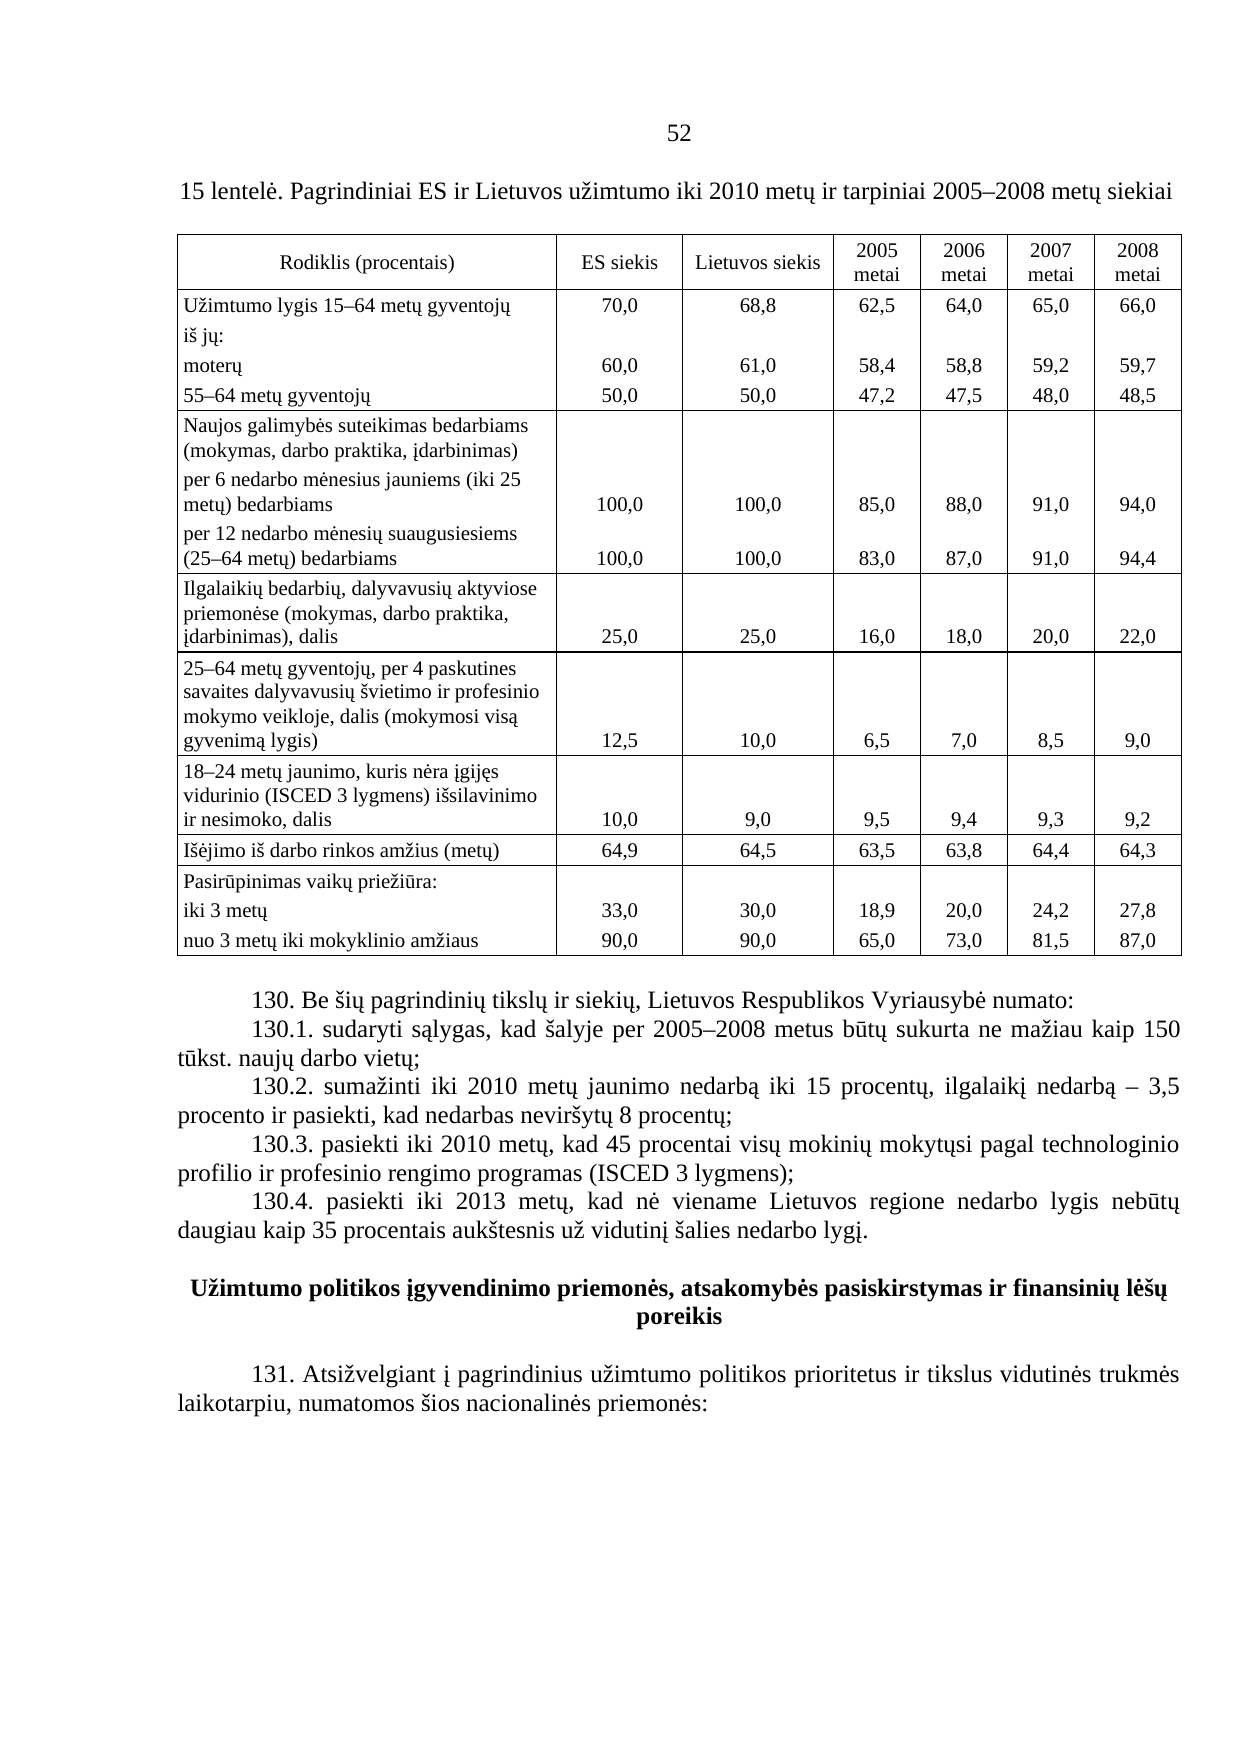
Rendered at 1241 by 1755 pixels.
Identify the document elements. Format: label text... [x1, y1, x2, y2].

table_cell 47,2 [834, 380, 920, 409]
table_cell 30,0 [683, 896, 833, 925]
text 130.4. pasiekti iki 2013 metų, kad nė viename Lietuvos regione nedarbo lygis nebūtų daugiau kaip 35 procentais aukštesnis už vidutinį šalies nedarbo lygį. [177, 1186, 1181, 1244]
table_cell 70,0 [557, 290, 682, 320]
table_cell Užimtumo lygis 15–64 metų gyventojų [178, 290, 556, 320]
table_cell [1095, 320, 1181, 350]
table_cell 47,5 [921, 380, 1007, 409]
table_header ES siekis [557, 235, 682, 289]
table_cell 88,0 [921, 465, 1007, 518]
table_cell 25–64 metų gyventojų, per 4 paskutines savaites dalyvavusių švietimo ir profesinio mokymo veikloje, dalis (mokymosi visą gyvenimą lygis) [178, 653, 556, 754]
table_cell 68,8 [683, 290, 833, 320]
table_cell 100,0 [557, 465, 682, 518]
table_cell 91,0 [1008, 465, 1094, 518]
table_cell [921, 866, 1007, 896]
table_cell 100,0 [683, 465, 833, 518]
table_cell 65,0 [834, 925, 920, 955]
table_cell 50,0 [557, 380, 682, 409]
table_cell 87,0 [1095, 925, 1181, 955]
table_cell [921, 411, 1007, 464]
table_cell 64,0 [921, 290, 1007, 320]
table_cell [683, 866, 833, 896]
table_cell [1095, 411, 1181, 464]
table_cell 94,4 [1095, 519, 1181, 572]
table_cell [683, 320, 833, 350]
table_cell iki 3 metų [178, 896, 556, 925]
table_cell 58,8 [921, 350, 1007, 379]
table_cell 60,0 [557, 350, 682, 379]
table_cell 73,0 [921, 925, 1007, 955]
table_cell 9,3 [1008, 756, 1094, 834]
table_cell 33,0 [557, 896, 682, 925]
table_cell 64,5 [683, 835, 833, 864]
table_cell 9,5 [834, 756, 920, 834]
table_cell 64,4 [1008, 835, 1094, 864]
table_cell [1008, 866, 1094, 896]
subtitle Užimtumo politikos įgyvendinimo priemonės, atsakomybės pasiskirstymas ir finansinių lėšų poreikis [177, 1273, 1181, 1330]
table_cell 94,0 [1095, 465, 1181, 518]
table_cell nuo 3 metų iki mokyklinio amžiaus [178, 925, 556, 955]
table_cell [1095, 866, 1181, 896]
table_cell 62,5 [834, 290, 920, 320]
table_cell 59,2 [1008, 350, 1094, 379]
text 130.2. sumažinti iki 2010 metų jaunimo nedarbą iki 15 procentų, ilgalaikį nedarbą – 3,5 procento ir pasiekti, kad nedarbas neviršytų 8 procentų; [177, 1071, 1181, 1129]
table_cell 18,9 [834, 896, 920, 925]
table_cell 18–24 metų jaunimo, kuris nėra įgijęs vidurinio (ISCED 3 lygmens) išsilavinimo ir nesimoko, dalis [178, 756, 556, 834]
table_cell 24,2 [1008, 896, 1094, 925]
table_cell 20,0 [1008, 574, 1094, 651]
table_cell Išėjimo iš darbo rinkos amžius (metų) [178, 835, 556, 864]
table_cell 64,9 [557, 835, 682, 864]
table_cell [834, 411, 920, 464]
table_cell 100,0 [683, 519, 833, 572]
table_cell 63,8 [921, 835, 1007, 864]
table_cell per 6 nedarbo mėnesius jauniems (iki 25 metų) bedarbiams [178, 465, 556, 518]
table_cell 18,0 [921, 574, 1007, 651]
table_cell 64,3 [1095, 835, 1181, 864]
table_cell [557, 866, 682, 896]
table_cell 66,0 [1095, 290, 1181, 320]
table_cell 16,0 [834, 574, 920, 651]
table_cell 7,0 [921, 653, 1007, 754]
table_cell moterų [178, 350, 556, 379]
table_cell 55–64 metų gyventojų [178, 380, 556, 409]
text 130.3. pasiekti iki 2010 metų, kad 45 procentai visų mokinių mokytųsi pagal technologinio profilio ir profesinio rengimo programas (ISCED 3 lygmens); [177, 1129, 1181, 1186]
table_cell 6,5 [834, 653, 920, 754]
table_cell 9,0 [1095, 653, 1181, 754]
table_cell 65,0 [1008, 290, 1094, 320]
table_cell [834, 866, 920, 896]
table_cell [557, 320, 682, 350]
table_cell 87,0 [921, 519, 1007, 572]
table_cell 83,0 [834, 519, 920, 572]
table_cell 12,5 [557, 653, 682, 754]
table_cell Naujos galimybės suteikimas bedarbiams (mokymas, darbo praktika, įdarbinimas) [178, 411, 556, 464]
table_cell 81,5 [1008, 925, 1094, 955]
table_cell 58,4 [834, 350, 920, 379]
table_cell [557, 411, 682, 464]
text 130.1. sudaryti sąlygas, kad šalyje per 2005–2008 metus būtų sukurta ne mažiau kaip 150 tūkst. naujų darbo vietų; [177, 1014, 1181, 1071]
table_cell iš jų: [178, 320, 556, 350]
table_cell 20,0 [921, 896, 1007, 925]
table_cell Pasirūpinimas vaikų priežiūra: [178, 866, 556, 896]
table_cell 10,0 [683, 653, 833, 754]
table_cell 25,0 [683, 574, 833, 651]
table_cell 63,5 [834, 835, 920, 864]
text 131. Atsižvelgiant į pagrindinius užimtumo politikos prioritetus ir tikslus vidutinės trukmės laikotarpiu, numatomos šios nacionalinės priemonės: [177, 1359, 1181, 1416]
table_header 2006 metai [921, 235, 1007, 289]
table_cell 48,5 [1095, 380, 1181, 409]
table_header 2005 metai [834, 235, 920, 289]
table_cell 9,4 [921, 756, 1007, 834]
table_cell [834, 320, 920, 350]
text 130. Be šių pagrindinių tikslų ir siekių, Lietuvos Respublikos Vyriausybė numato: [177, 985, 1181, 1014]
table_cell [683, 411, 833, 464]
table_header 2008 metai [1095, 235, 1181, 289]
table_cell [921, 320, 1007, 350]
table_header 2007 metai [1008, 235, 1094, 289]
table_cell per 12 nedarbo mėnesių suaugusiesiems (25–64 metų) bedarbiams [178, 519, 556, 572]
table_cell 90,0 [683, 925, 833, 955]
table_cell 59,7 [1095, 350, 1181, 379]
table_cell [1008, 320, 1094, 350]
table_header Rodiklis (procentais) [178, 235, 556, 289]
table_cell 8,5 [1008, 653, 1094, 754]
table_cell 90,0 [557, 925, 682, 955]
table_cell 61,0 [683, 350, 833, 379]
table_cell 91,0 [1008, 519, 1094, 572]
table_cell 9,2 [1095, 756, 1181, 834]
table_cell 85,0 [834, 465, 920, 518]
table_cell 50,0 [683, 380, 833, 409]
table_header Lietuvos siekis [683, 235, 833, 289]
table_cell 22,0 [1095, 574, 1181, 651]
table_cell Ilgalaikių bedarbių, dalyvavusių aktyviose priemonėse (mokymas, darbo praktika, įdarbinimas), dalis [178, 574, 556, 651]
table_cell 27,8 [1095, 896, 1181, 925]
table_cell 48,0 [1008, 380, 1094, 409]
table_cell 10,0 [557, 756, 682, 834]
table_cell 9,0 [683, 756, 833, 834]
table_cell [1008, 411, 1094, 464]
text 15 lentelė. Pagrindiniai ES ir Lietuvos užimtumo iki 2010 metų ir tarpiniai 2005–2008 metų siekiai [177, 176, 1181, 205]
table_cell 25,0 [557, 574, 682, 651]
table_cell 100,0 [557, 519, 682, 572]
